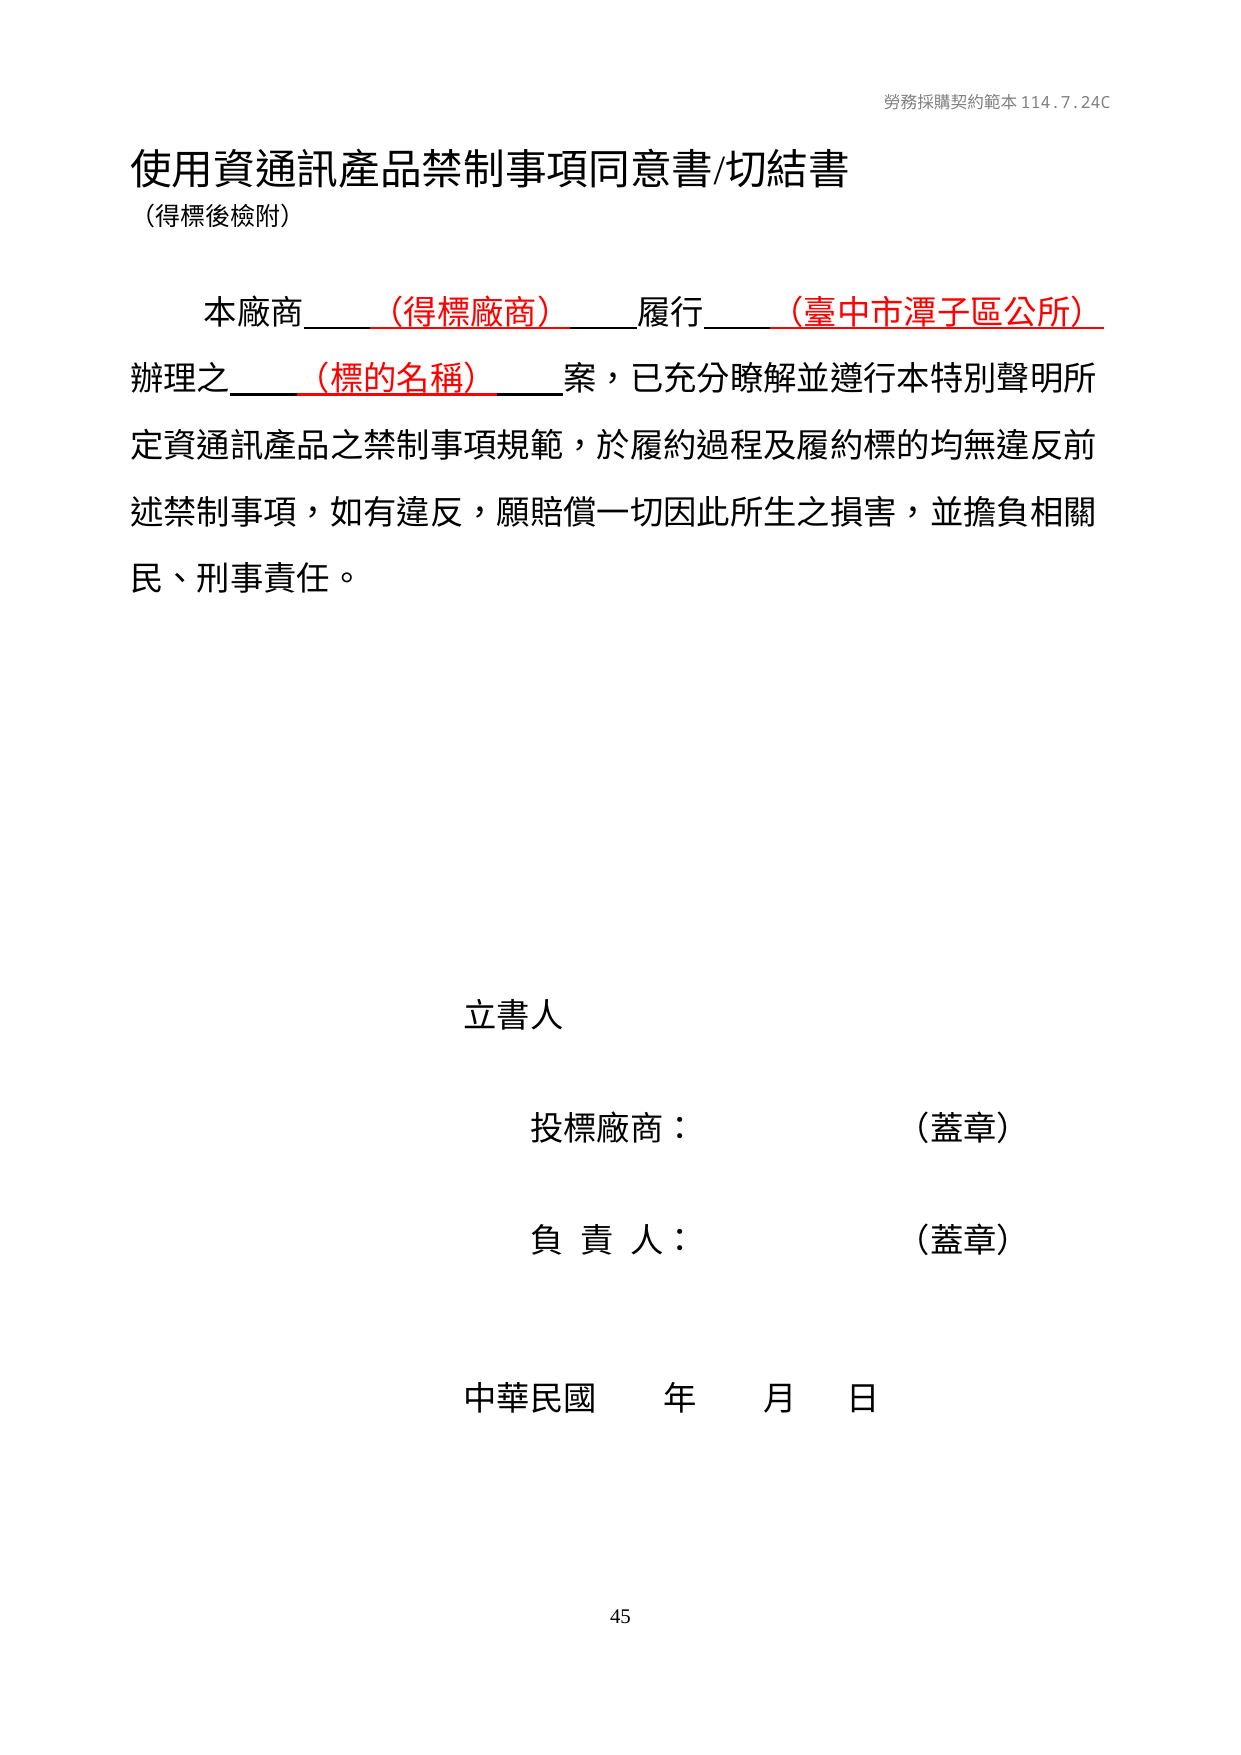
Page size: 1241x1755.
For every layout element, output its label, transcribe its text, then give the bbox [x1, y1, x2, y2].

text 負 責 人： （蓋章） [463, 1162, 1110, 1275]
text 本廠商 （得標廠商） 履行 （臺中市潭子區公所） 辦理之 （標的名稱） 案，已充分瞭解並遵行本特別聲明所定資通訊產品之禁制事項規範，於履約過程及履約標的均無違反前述禁制事項，如有違反，願賠償一切因此所生之損害，並擔負相關民、刑事責任。 [130, 271, 1110, 604]
text （得標後檢附） [130, 196, 1110, 232]
text 中華民國 年 月 日 [463, 1320, 1110, 1433]
text 使用資通訊產品禁制事項同意書/切結書 [130, 136, 1110, 196]
text 立書人 [463, 937, 1110, 1050]
text 投標廠商： （蓋章） [463, 1050, 1110, 1162]
